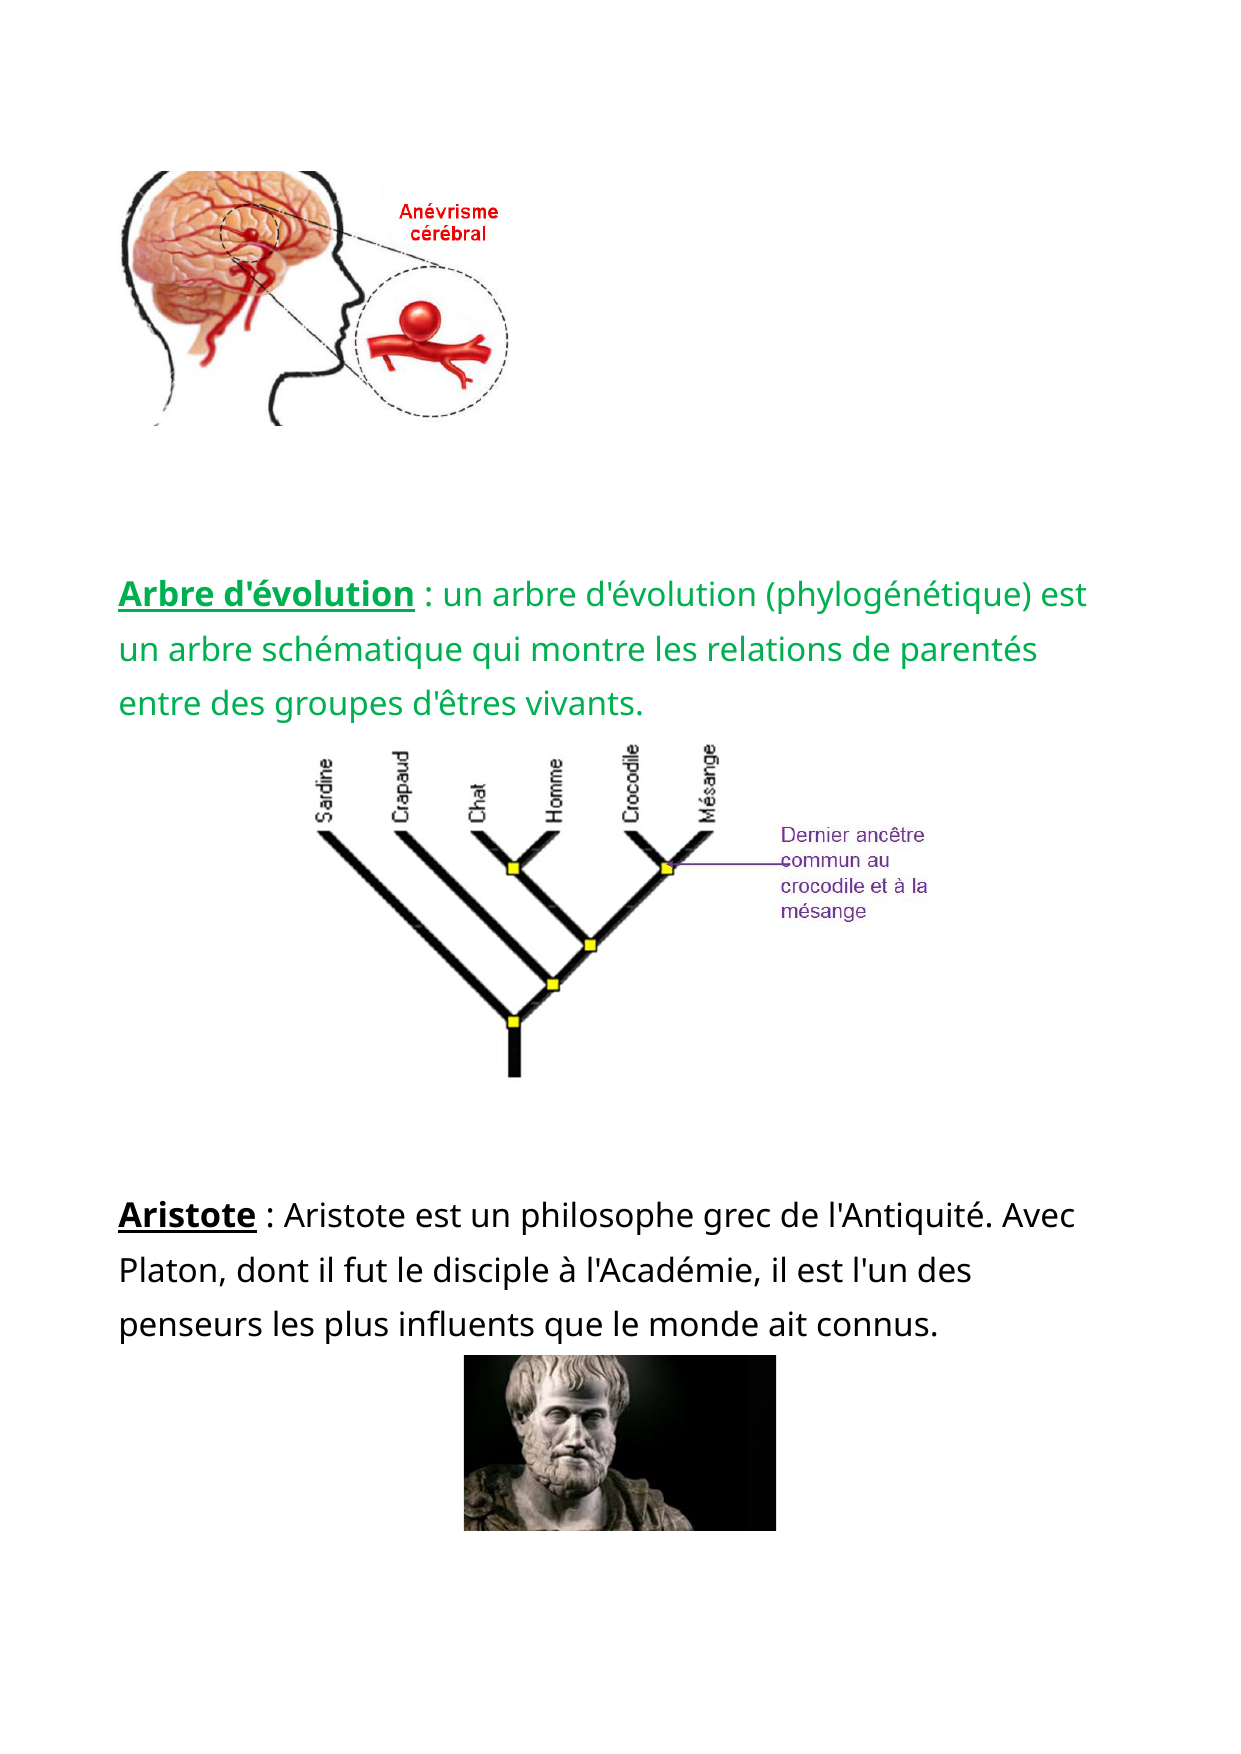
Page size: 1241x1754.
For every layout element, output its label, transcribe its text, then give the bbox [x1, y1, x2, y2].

picture [307, 734, 933, 1082]
picture [463, 1355, 777, 1531]
text Aristote : Aristote est un philosophe grec de l'Antiquité. Avec Platon, dont il fut le disciple à l'Académie, il est l'un des penseurs les plus influents que le monde ait connus. [118, 1191, 1122, 1346]
picture [118, 171, 509, 426]
text Arbre d'évolution : un arbre d'évolution (phylogénétique) est un arbre schématique qui montre les relations de parentés entre des groupes d'êtres vivants. [118, 569, 1122, 725]
